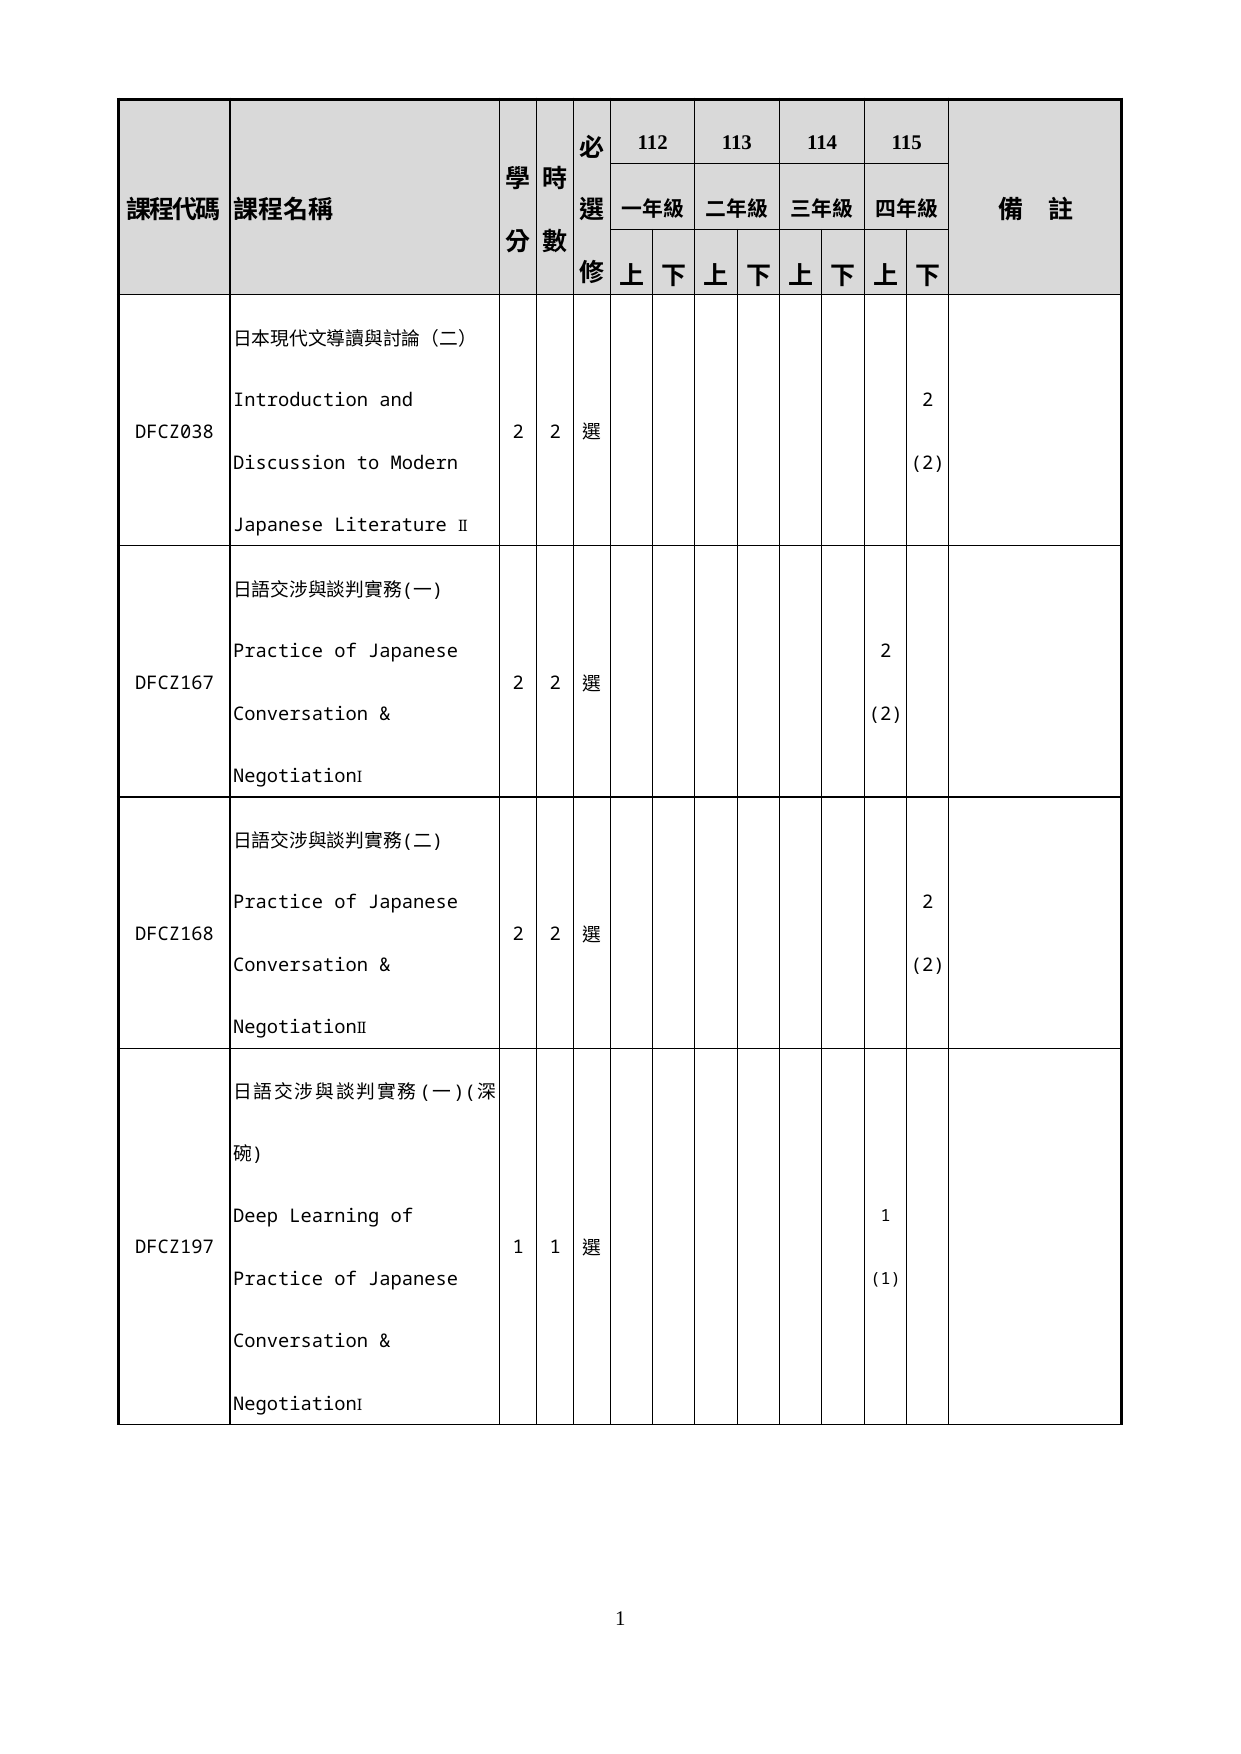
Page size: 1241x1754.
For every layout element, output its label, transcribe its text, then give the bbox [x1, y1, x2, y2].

table_cell 1 [500, 1049, 536, 1423]
table_cell DFCZ197 [120, 1049, 229, 1423]
table_cell 上 [695, 230, 737, 294]
table_cell [865, 295, 906, 545]
table_cell [780, 295, 821, 545]
table_cell 上 [780, 230, 821, 294]
table_header 課程代碼 [120, 101, 229, 294]
table_cell 上 [611, 230, 652, 294]
table_cell 日語交涉與談判實務(二) Practice of Japanese Conversation & NegotiationⅡ [231, 798, 499, 1047]
table_header 學分 [500, 101, 536, 294]
table_cell [949, 798, 1120, 1047]
table_cell 2 [537, 546, 573, 796]
table_header 課程名稱 [231, 101, 499, 294]
table_cell [865, 798, 906, 1047]
table_cell 1 [537, 1049, 573, 1423]
table_cell DFCZ038 [120, 295, 229, 545]
table_cell [611, 798, 652, 1047]
table_cell [695, 798, 737, 1047]
table_cell [822, 546, 864, 796]
table_cell [653, 546, 694, 796]
table_cell [822, 295, 864, 545]
table_cell [611, 546, 652, 796]
table_cell 日語交涉與談判實務(一)(深碗) Deep Learning of Practice of Japanese Conversation & NegotiationⅠ [231, 1049, 499, 1423]
table_header 時數 [537, 101, 573, 294]
table_cell 2 [500, 295, 536, 545]
table_cell [907, 546, 948, 796]
table_cell 1 (1) [865, 1049, 906, 1423]
table_cell [822, 798, 864, 1047]
table_cell 下 [822, 230, 864, 294]
table_cell [738, 798, 779, 1047]
table_cell 2 [537, 798, 573, 1047]
table_header 112 [611, 101, 694, 163]
table_header 113 [695, 101, 779, 163]
table_cell 2 [537, 295, 573, 545]
table_cell 二年級 [695, 164, 779, 229]
table_cell 選 [574, 798, 610, 1047]
table_cell [780, 1049, 821, 1423]
table_cell [780, 798, 821, 1047]
table_cell [738, 1049, 779, 1423]
table_cell [695, 295, 737, 545]
table_cell 2 (2) [907, 295, 948, 545]
table_header 必選修 [574, 101, 610, 294]
table_cell DFCZ167 [120, 546, 229, 796]
table_cell [611, 295, 652, 545]
table_cell 一年級 [611, 164, 694, 229]
table_cell 四年級 [865, 164, 948, 229]
table_cell 日本現代文導讀與討論（二） Introduction and Discussion to Modern Japanese Literature Ⅱ [231, 295, 499, 545]
table_header 115 [865, 101, 948, 163]
table_cell [780, 546, 821, 796]
table_cell [653, 798, 694, 1047]
table_cell [695, 1049, 737, 1423]
table_cell [822, 1049, 864, 1423]
table_cell 三年級 [780, 164, 864, 229]
table_cell 下 [907, 230, 948, 294]
table_cell [738, 295, 779, 545]
table_cell [695, 546, 737, 796]
table_cell [653, 295, 694, 545]
table_cell 下 [738, 230, 779, 294]
table_cell [611, 1049, 652, 1423]
table_cell [949, 546, 1120, 796]
table_cell 2 (2) [865, 546, 906, 796]
table_cell 2 (2) [907, 798, 948, 1047]
table_cell 上 [865, 230, 906, 294]
table_header 114 [780, 101, 864, 163]
table_cell [949, 295, 1120, 545]
table_header 備 註 [949, 101, 1120, 294]
table_cell 選 [574, 546, 610, 796]
table_cell 日語交涉與談判實務(一) Practice of Japanese Conversation & NegotiationⅠ [231, 546, 499, 796]
table_cell [949, 1049, 1120, 1423]
table_cell 2 [500, 798, 536, 1047]
table_cell 下 [653, 230, 694, 294]
table_cell [653, 1049, 694, 1423]
table_cell [738, 546, 779, 796]
table_cell 2 [500, 546, 536, 796]
table_cell 選 [574, 295, 610, 545]
table_cell [907, 1049, 948, 1423]
table_cell DFCZ168 [120, 798, 229, 1047]
table_cell 選 [574, 1049, 610, 1423]
